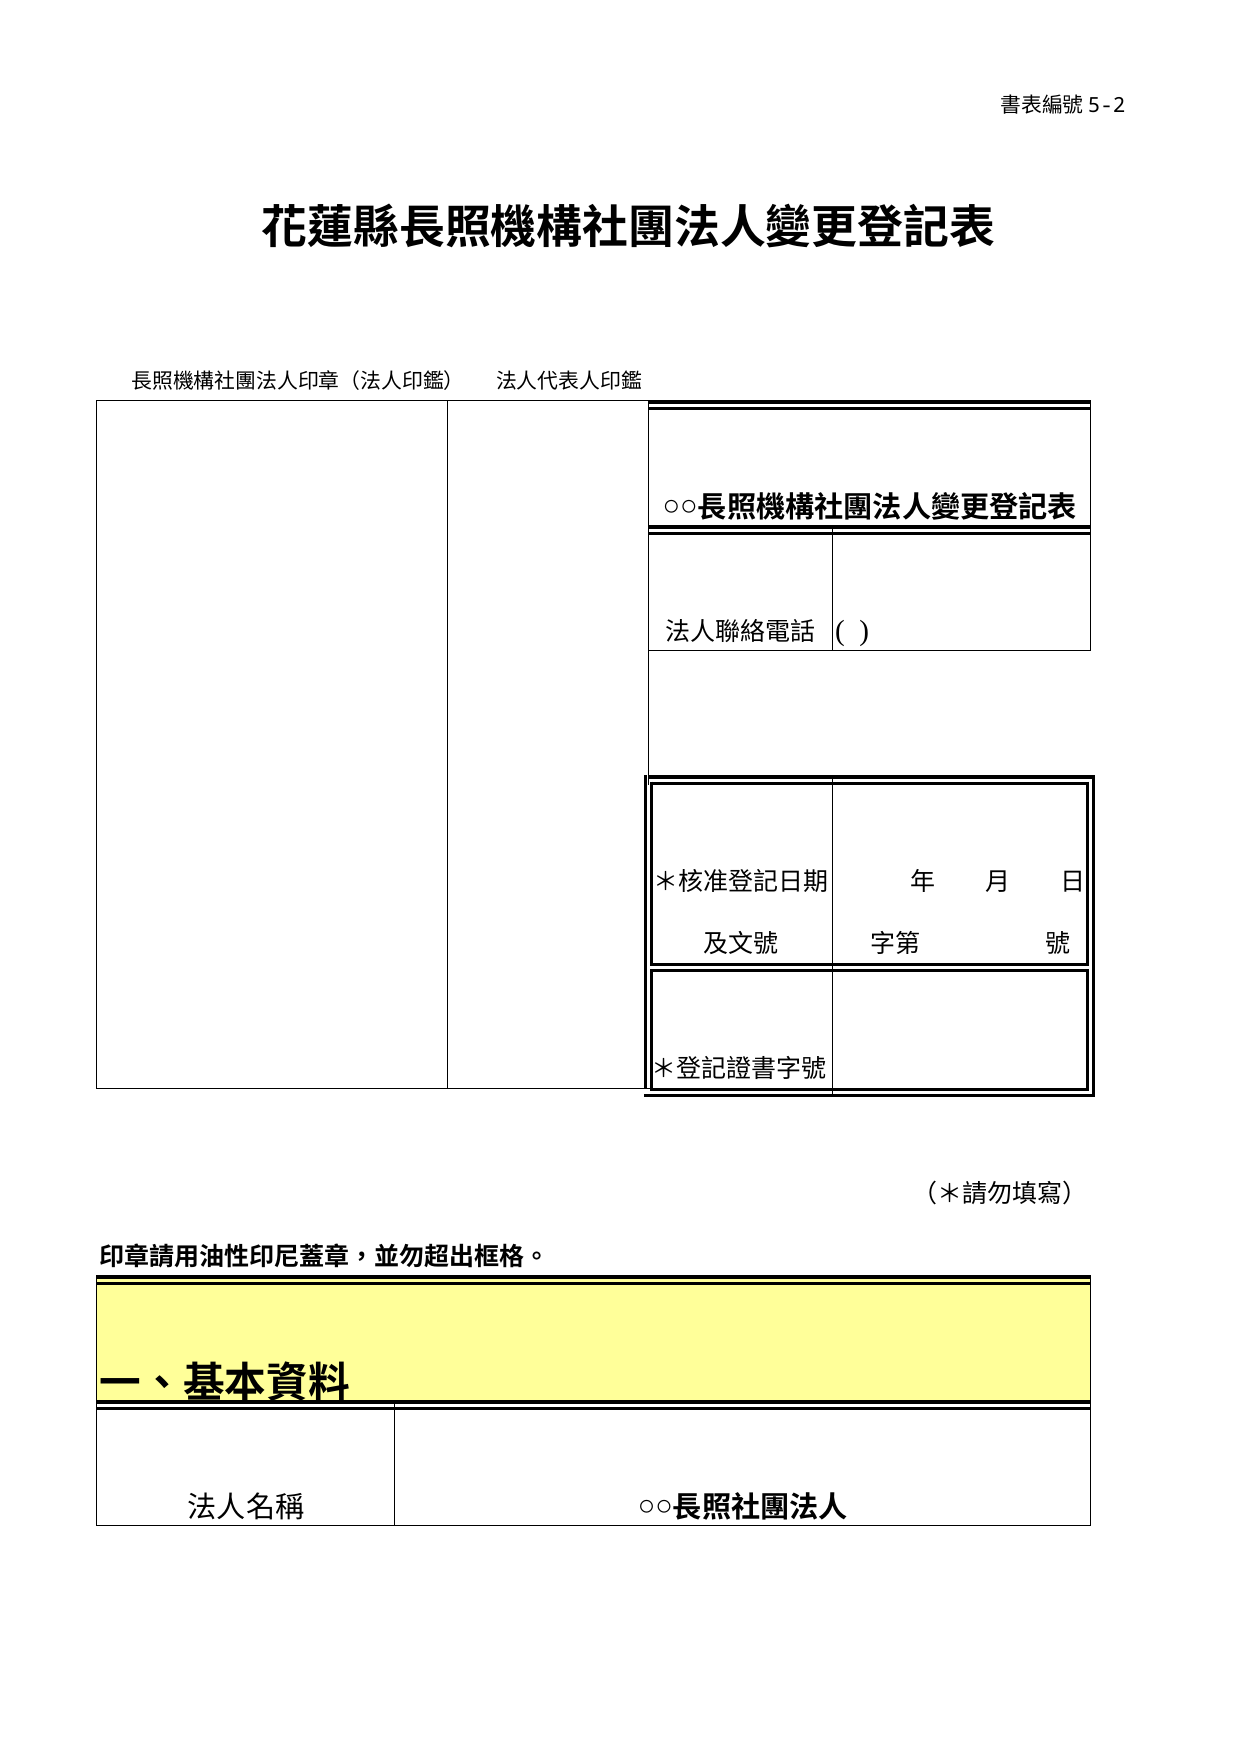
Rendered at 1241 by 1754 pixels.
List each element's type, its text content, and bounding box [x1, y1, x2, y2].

text 花蓮縣長照機構社團法人變更登記表 [131, 150, 1125, 275]
table_cell 法人聯絡電話 [649, 535, 832, 650]
text 長照機構社團法人印章（法人印鑑） 法人代表人印鑑 [131, 338, 1125, 400]
table_cell 年 月 日 字第 號 [833, 779, 1090, 963]
table_header ○○長照機構社團法人變更登記表 [649, 410, 1090, 525]
table_cell ＊登記證書字號 [649, 963, 832, 1088]
table_cell [833, 1088, 1090, 1094]
table_header [97, 401, 447, 1088]
table_header [448, 401, 649, 1088]
table_cell [833, 963, 1090, 1088]
table_cell 法人名稱 [97, 1410, 394, 1525]
table_cell 印章請用油性印尼蓋章，並勿超出框格。 [97, 1089, 724, 1275]
table_cell [649, 651, 832, 775]
table_cell ○○長照社團法人 [395, 1410, 1090, 1525]
table_cell ＊核准登記日期及文號 [649, 779, 832, 963]
table_cell [832, 651, 1090, 775]
table_cell 一、基本資料 [97, 1285, 1090, 1400]
table_cell [833, 972, 1086, 1088]
table_cell ( ) [833, 535, 1090, 650]
table_cell （＊請勿填寫） [724, 1097, 1090, 1275]
